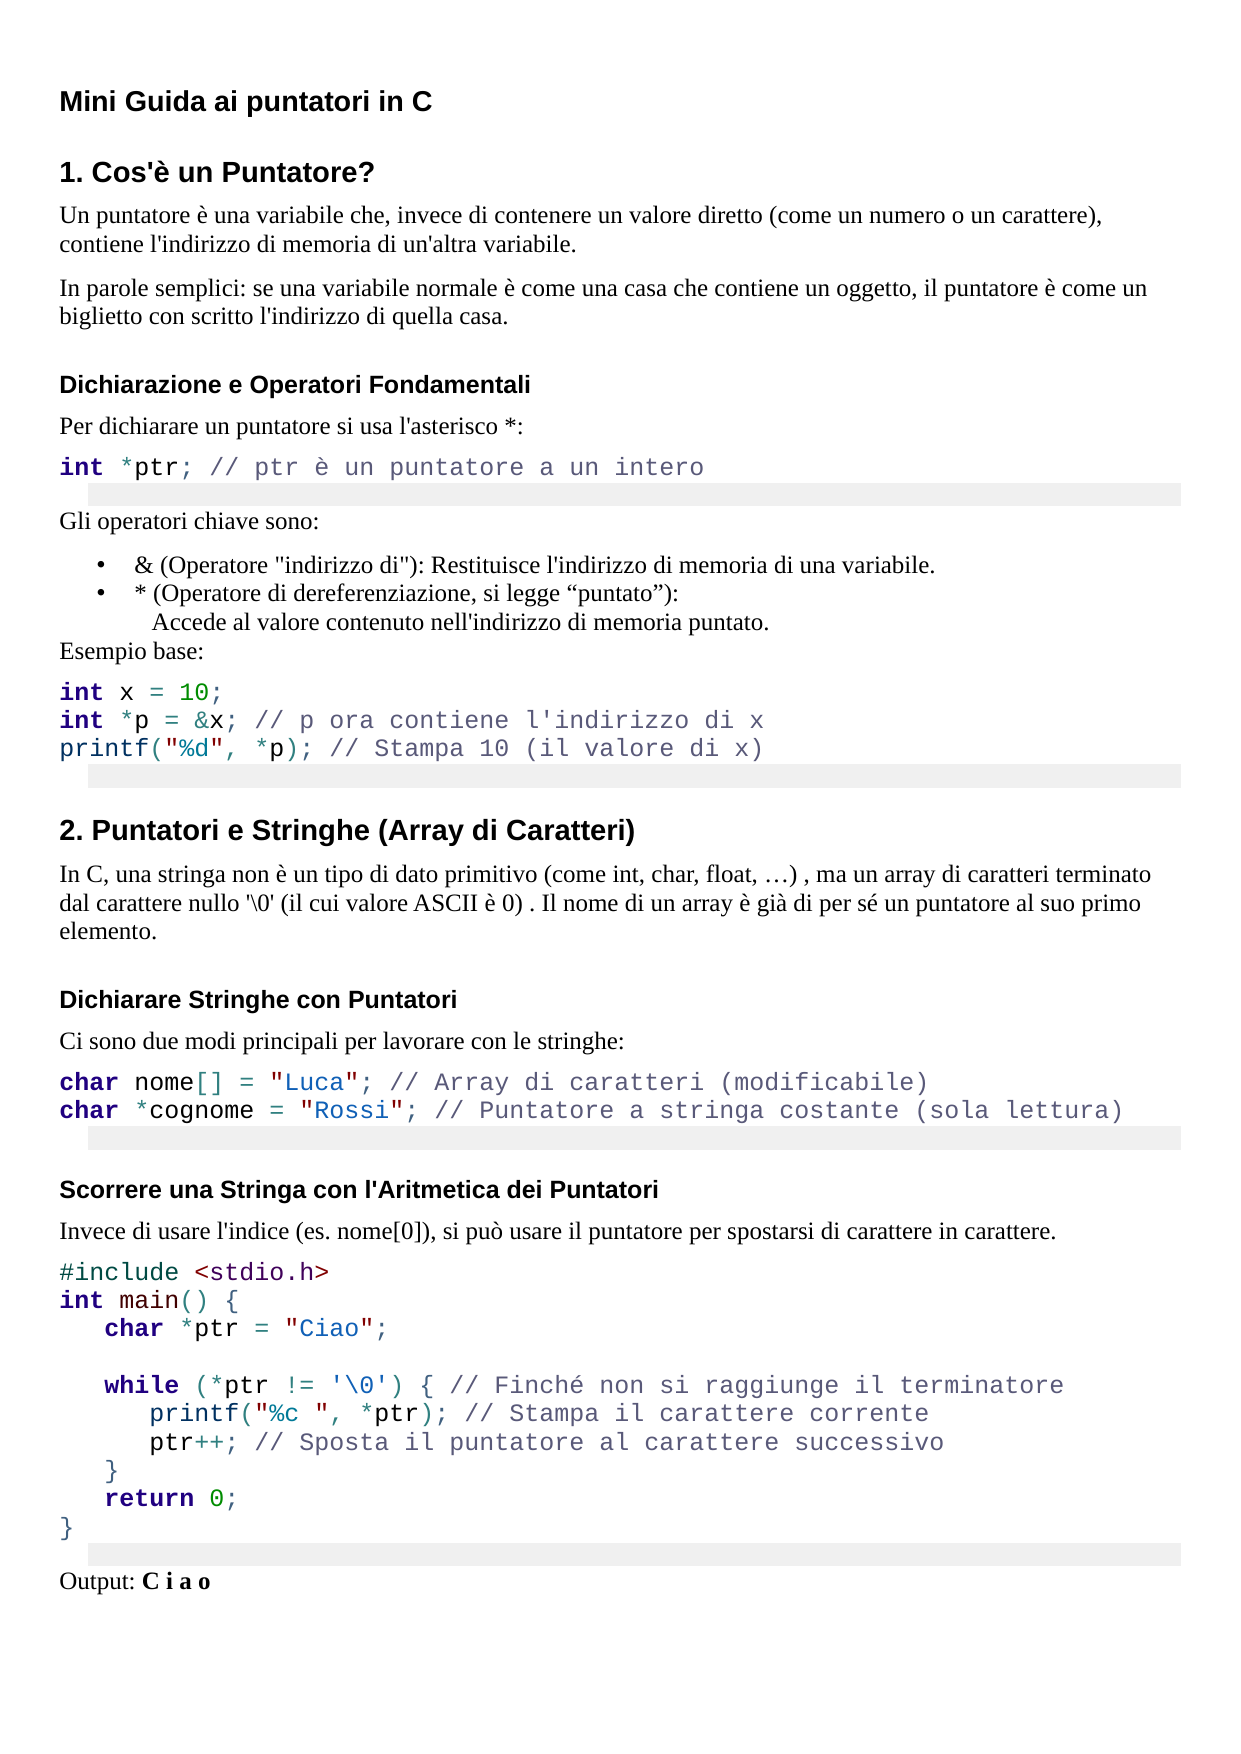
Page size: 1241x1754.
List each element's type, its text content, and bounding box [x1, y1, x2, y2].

text #include <stdio.h> [59, 1259, 1181, 1288]
subtitle Dichiarare Stringhe con Puntatori [59, 985, 1181, 1013]
text Ci sono due modi principali per lavorare con le stringhe: [59, 1026, 1181, 1055]
text Esempio base: [59, 636, 1181, 665]
text printf("%d", *p); // Stampa 10 (il valore di x) [59, 736, 1181, 764]
text Un puntatore è una variabile che, invece di contenere un valore diretto (come un numero o un carattere), contiene l'indirizzo di memoria di un'altra variabile. [59, 201, 1181, 258]
text } [59, 1514, 1181, 1543]
subtitle 2. Puntatori e Stringhe (Array di Caratteri) [59, 813, 1181, 846]
text Gli operatori chiave sono: [59, 506, 1181, 535]
text } [59, 1458, 1181, 1486]
text while (*ptr != '\0') { // Finché non si raggiunge il terminatore [59, 1373, 1181, 1401]
text return 0; [59, 1486, 1181, 1514]
text In parole semplici: se una variabile normale è come una casa che contiene un oggetto, il puntatore è come un biglietto con scritto l'indirizzo di quella casa. [59, 273, 1181, 330]
list & (Operatore "indirizzo di"): Restituisce l'indirizzo di memoria di una variabile. [97, 550, 1181, 578]
text printf("%c ", *ptr); // Stampa il carattere corrente [59, 1401, 1181, 1429]
subtitle Dichiarazione e Operatori Fondamentali [59, 370, 1181, 398]
text Per dichiarare un puntatore si usa l'asterisco *: [59, 411, 1181, 440]
list * (Operatore di dereferenziazione, si legge “puntato”): [97, 578, 1181, 607]
text int x = 10; [59, 679, 1181, 708]
subtitle 1. Cos'è un Puntatore? [59, 154, 1181, 188]
text char *cognome = "Rossi"; // Puntatore a stringa costante (sola lettura) [59, 1098, 1181, 1126]
list Accede al valore contenuto nell'indirizzo di memoria puntato. [97, 607, 1181, 636]
text ptr++; // Sposta il puntatore al carattere successivo [59, 1429, 1181, 1458]
text In C, una stringa non è un tipo di dato primitivo (come int, char, float, …) , ma un array di caratteri terminato dal carattere nullo '\0' (il cui valore ASCII è 0) . Il nome di un array è già di per sé un puntatore al suo primo elemento. [59, 859, 1181, 945]
text int *p = &x; // p ora contiene l'indirizzo di x [59, 708, 1181, 736]
text Output: C i a o [59, 1566, 1181, 1595]
subtitle Scorrere una Stringa con l'Aritmetica dei Puntatori [59, 1175, 1181, 1203]
text int *ptr; // ptr è un puntatore a un intero [59, 454, 1181, 483]
text Invece di usare l'indice (es. nome[0]), si può usare il puntatore per spostarsi di carattere in carattere. [59, 1216, 1181, 1245]
text int main() { [59, 1288, 1181, 1316]
text char *ptr = "Ciao"; [59, 1316, 1181, 1344]
text char nome[] = "Luca"; // Array di caratteri (modificabile) [59, 1069, 1181, 1098]
subtitle Mini Guida ai puntatori in C [59, 84, 1181, 117]
